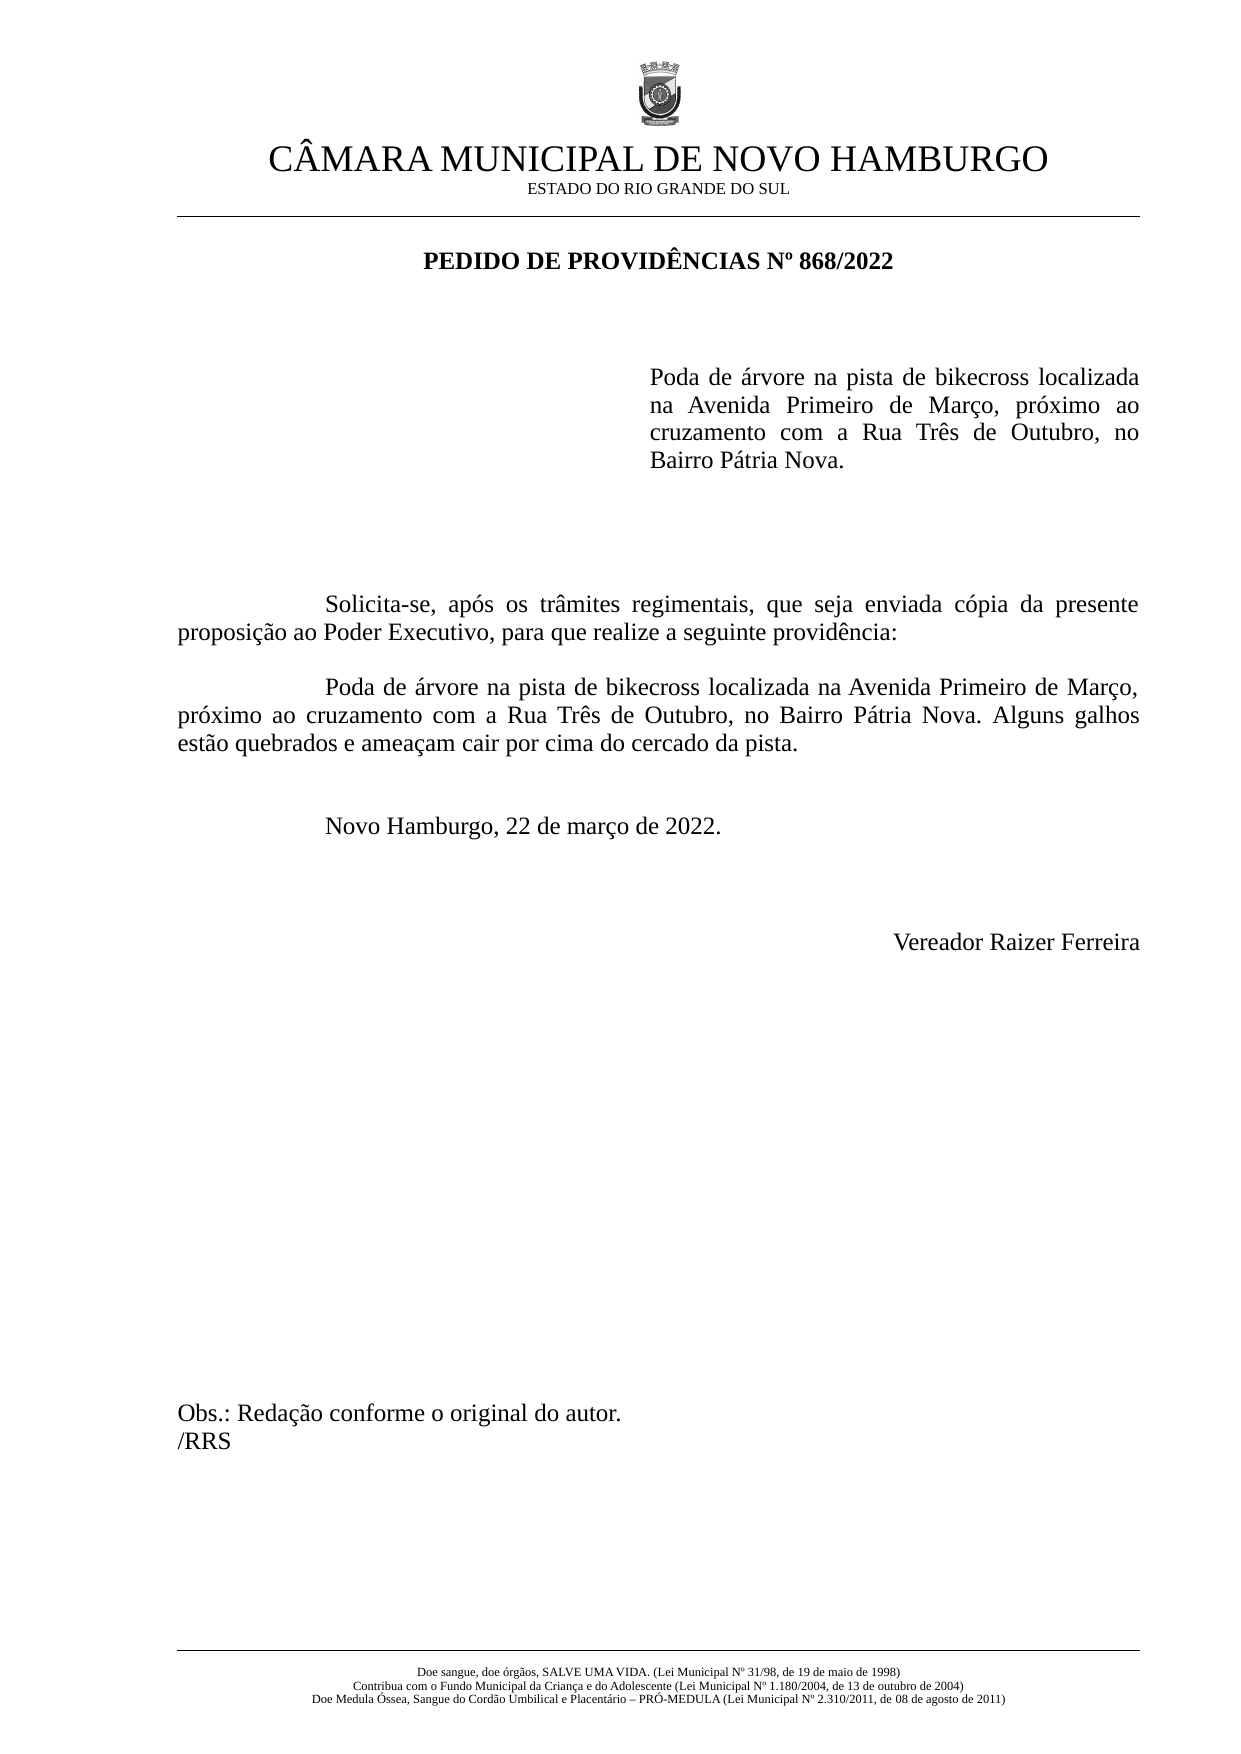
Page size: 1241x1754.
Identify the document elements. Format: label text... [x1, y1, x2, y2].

text Vereador Raizer Ferreira [649, 928, 1140, 956]
text /RRS [177, 1427, 1140, 1454]
text PEDIDO DE PROVIDÊNCIAS Nº 868/2022 [177, 247, 1140, 274]
text Solicita-se, após os trâmites regimentais, que seja enviada cópia da presente proposição ao Poder Executivo, para que realize a seguinte providência: [177, 590, 1140, 646]
text Poda de árvore na pista de bikecross localizada na Avenida Primeiro de Março, próximo ao cruzamento com a Rua Três de Outubro, no Bairro Pátria Nova. Alguns galhos estão quebrados e ameaçam cair por cima do cercado da pista. [177, 673, 1140, 756]
text Novo Hamburgo, 22 de março de 2022. [177, 812, 1140, 839]
list Poda de árvore na pista de bikecross localizada na Avenida Primeiro de Março, próximo ao cruzamento com a Rua Três de Outubro, no Bairro Pátria Nova. [649, 363, 1140, 474]
text Obs.: Redação conforme o original do autor. [177, 1399, 1140, 1427]
